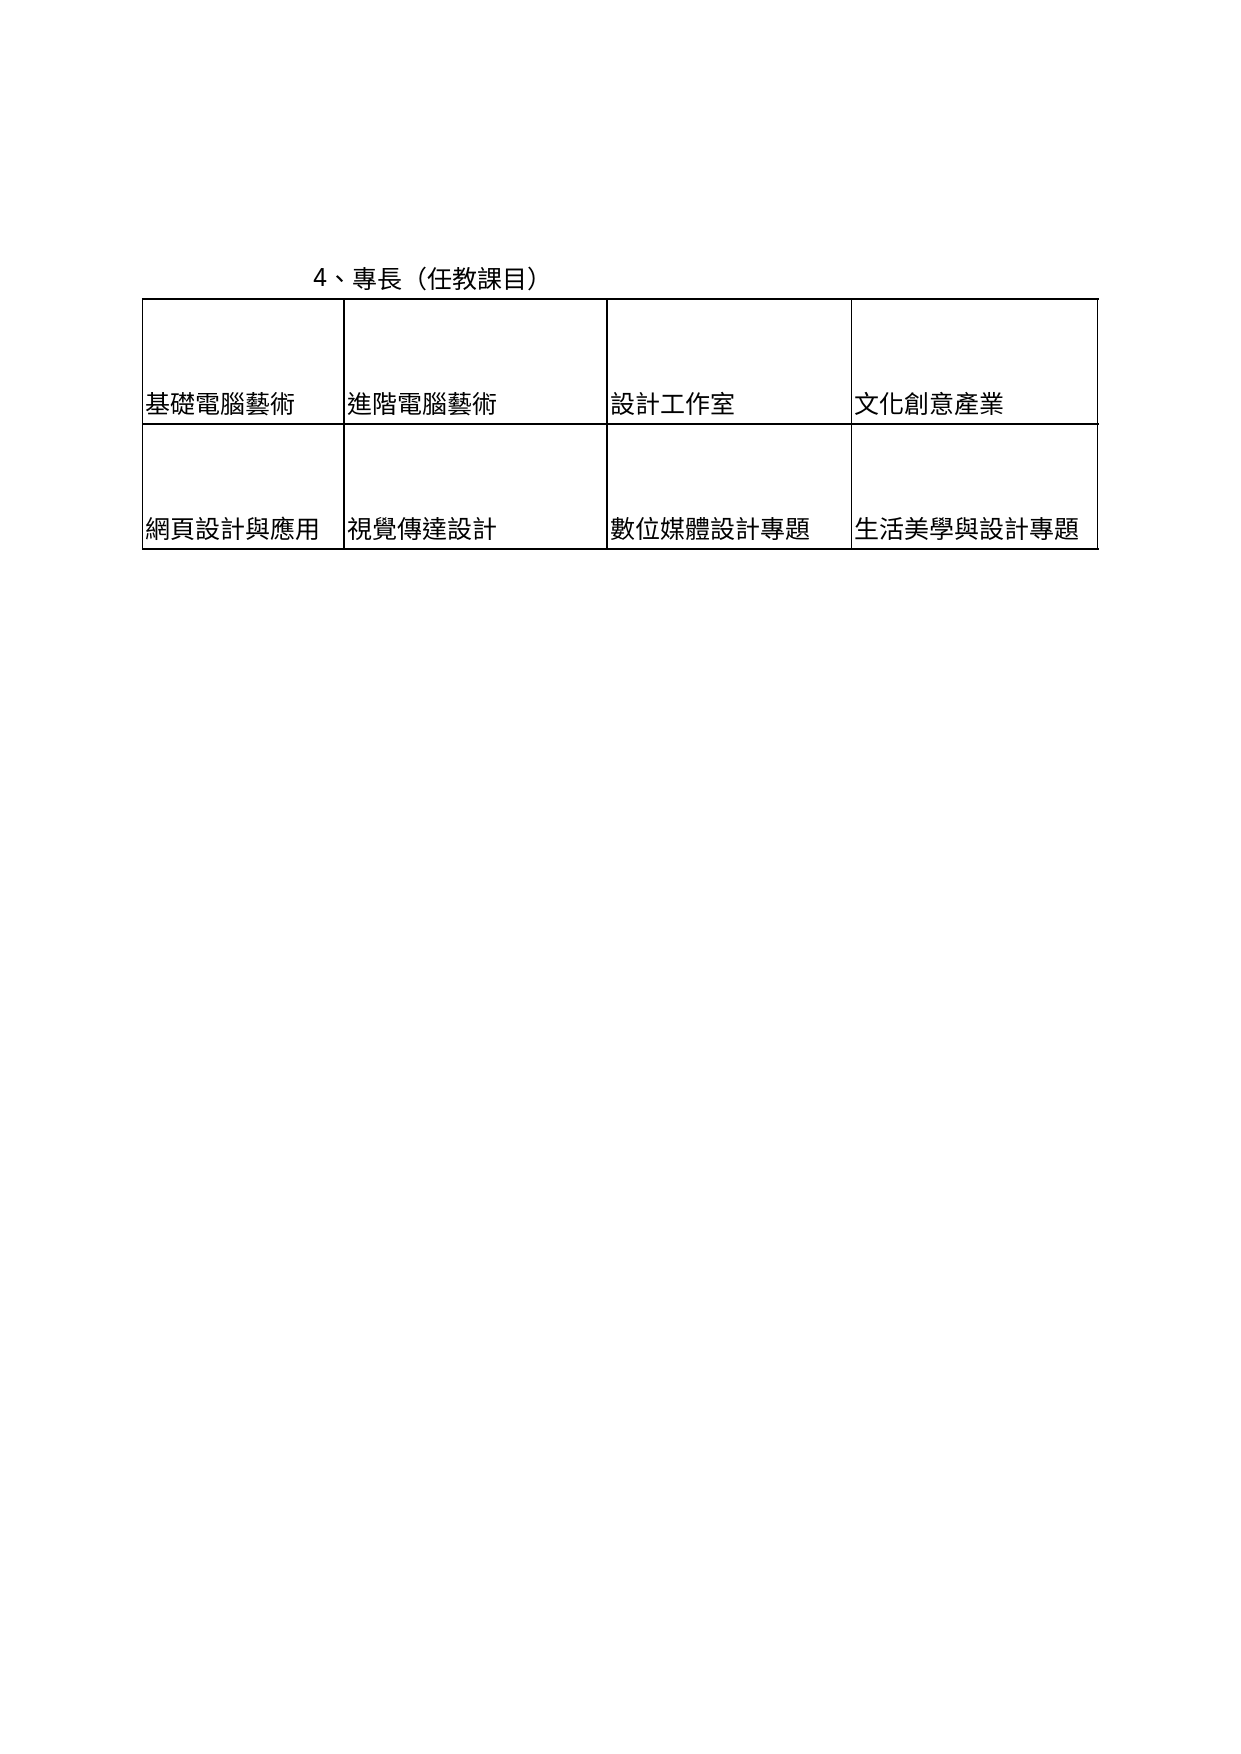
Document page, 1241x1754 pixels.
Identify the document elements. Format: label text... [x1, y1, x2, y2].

table_header 基礎電腦藝術 [143, 300, 343, 423]
text 4、專長（任教課目） [262, 236, 1053, 298]
table_cell 網頁設計與應用 [143, 425, 343, 548]
table_header 文化創意產業 [852, 300, 1097, 423]
table_cell 視覺傳達設計 [345, 425, 606, 548]
table_cell 數位媒體設計專題 [608, 425, 851, 548]
table_cell 生活美學與設計專題 [852, 425, 1097, 548]
table_header 設計工作室 [608, 300, 851, 423]
table_header 進階電腦藝術 [345, 300, 606, 423]
